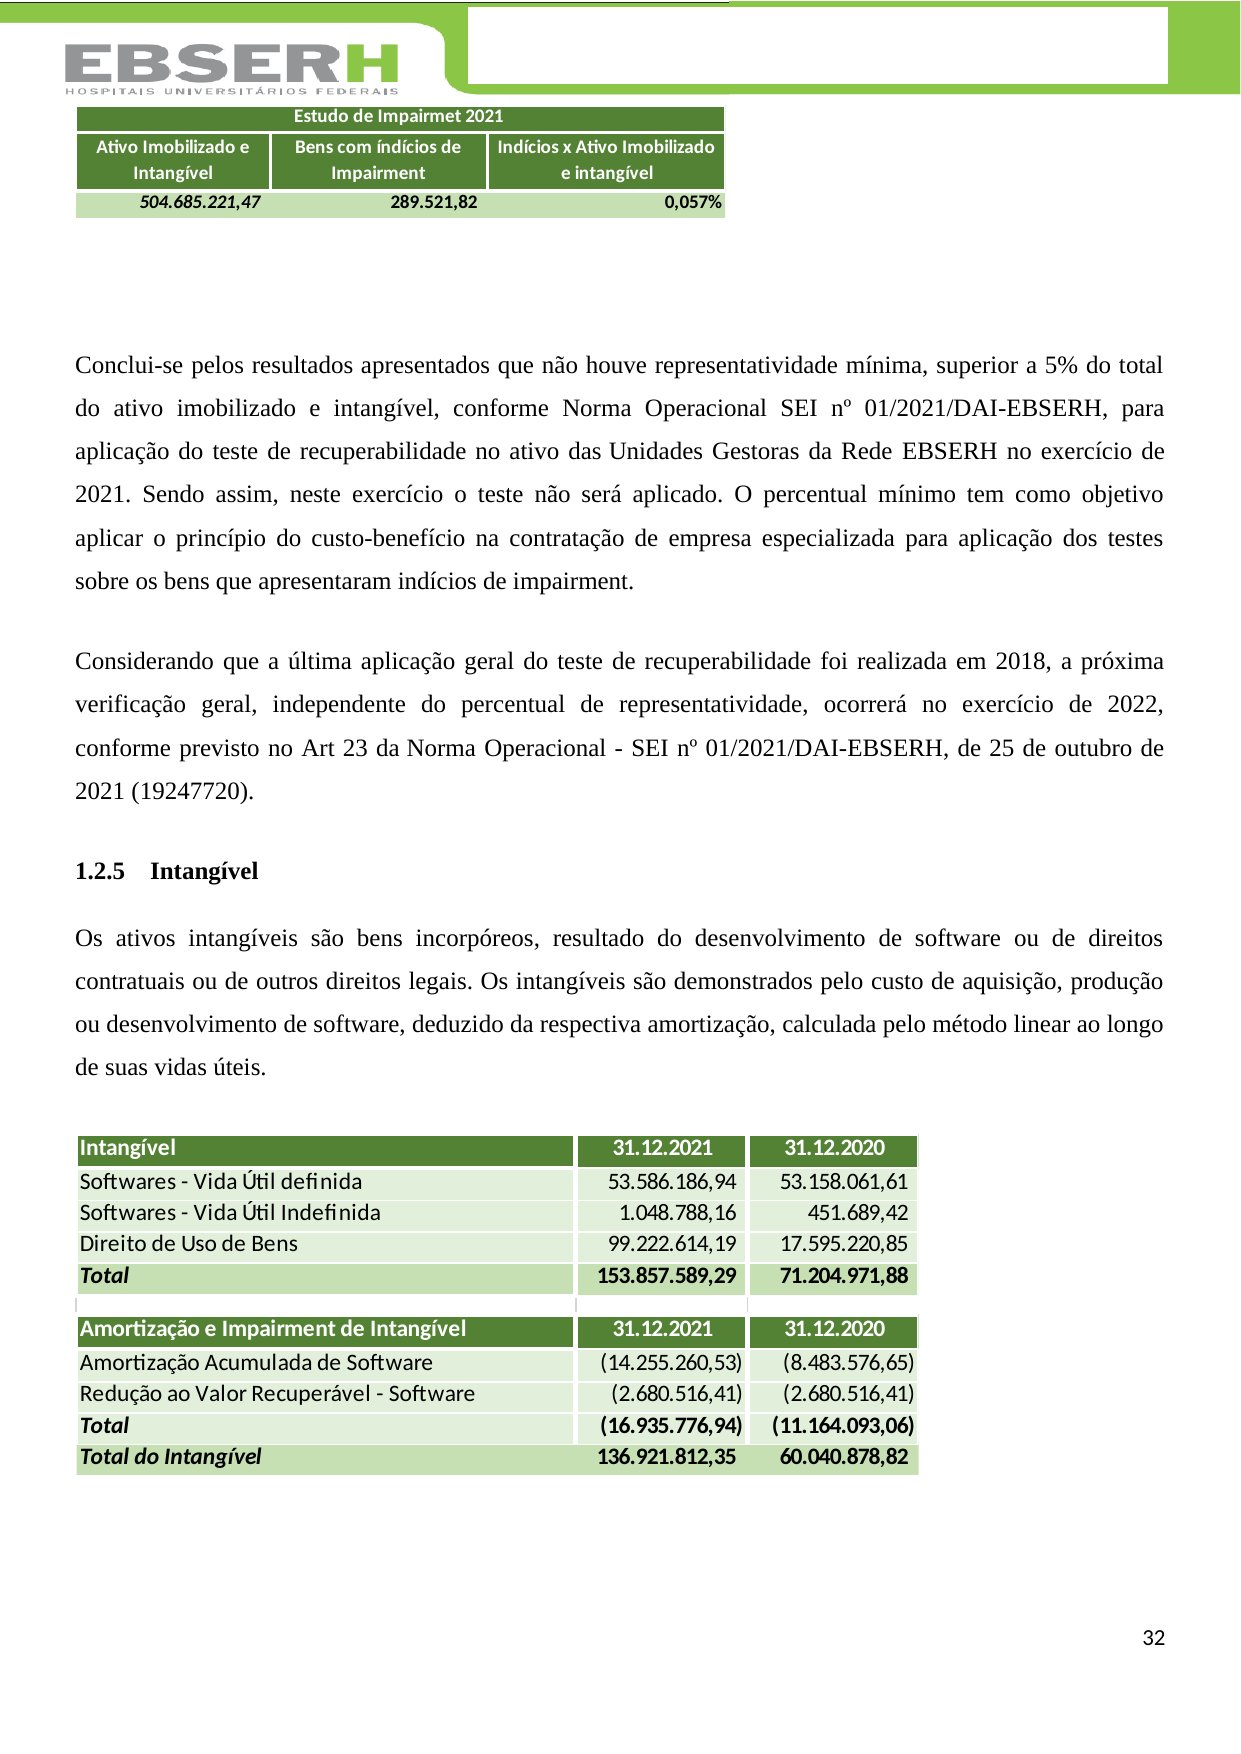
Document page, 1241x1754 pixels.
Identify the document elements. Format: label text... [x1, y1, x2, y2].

list Conclui-se pelos resultados apresentados que não houve representatividade mínima, superior a 5% do total do ativo imobilizado e intangível, conforme Norma Operacional SEI nº 01/2021/DAI-EBSERH, para aplicação do teste de recuperabilidade no ativo das Unidades Gestoras da Rede EBSERH no exercício de 2021. Sendo assim, neste exercício o teste não será aplicado. O percentual mínimo tem como objetivo aplicar o princípio do custo-benefício na contratação de empresa especializada para aplicação dos testes sobre os bens que apresentaram indícios de impairment. [75, 350, 1165, 594]
list Considerando que a última aplicação geral do teste de recuperabilidade foi realizada em 2018, a próxima verificação geral, independente do percentual de representatividade, ocorrerá no exercício de 2022, conforme previsto no Art 23 da Norma Operacional - SEI nº 01/2021/DAI-EBSERH, de 25 de outubro de 2021 (19247720​). [75, 646, 1165, 804]
list Intangível [75, 856, 1165, 885]
list Os ativos intangíveis são bens incorpóreos, resultado do desenvolvimento de software ou de direitos contratuais ou de outros direitos legais. Os intangíveis são demonstrados pelo custo de aquisição, produção ou desenvolvimento de software, deduzido da respectiva amortização, calculada pelo método linear ao longo de suas vidas úteis. [75, 923, 1165, 1081]
